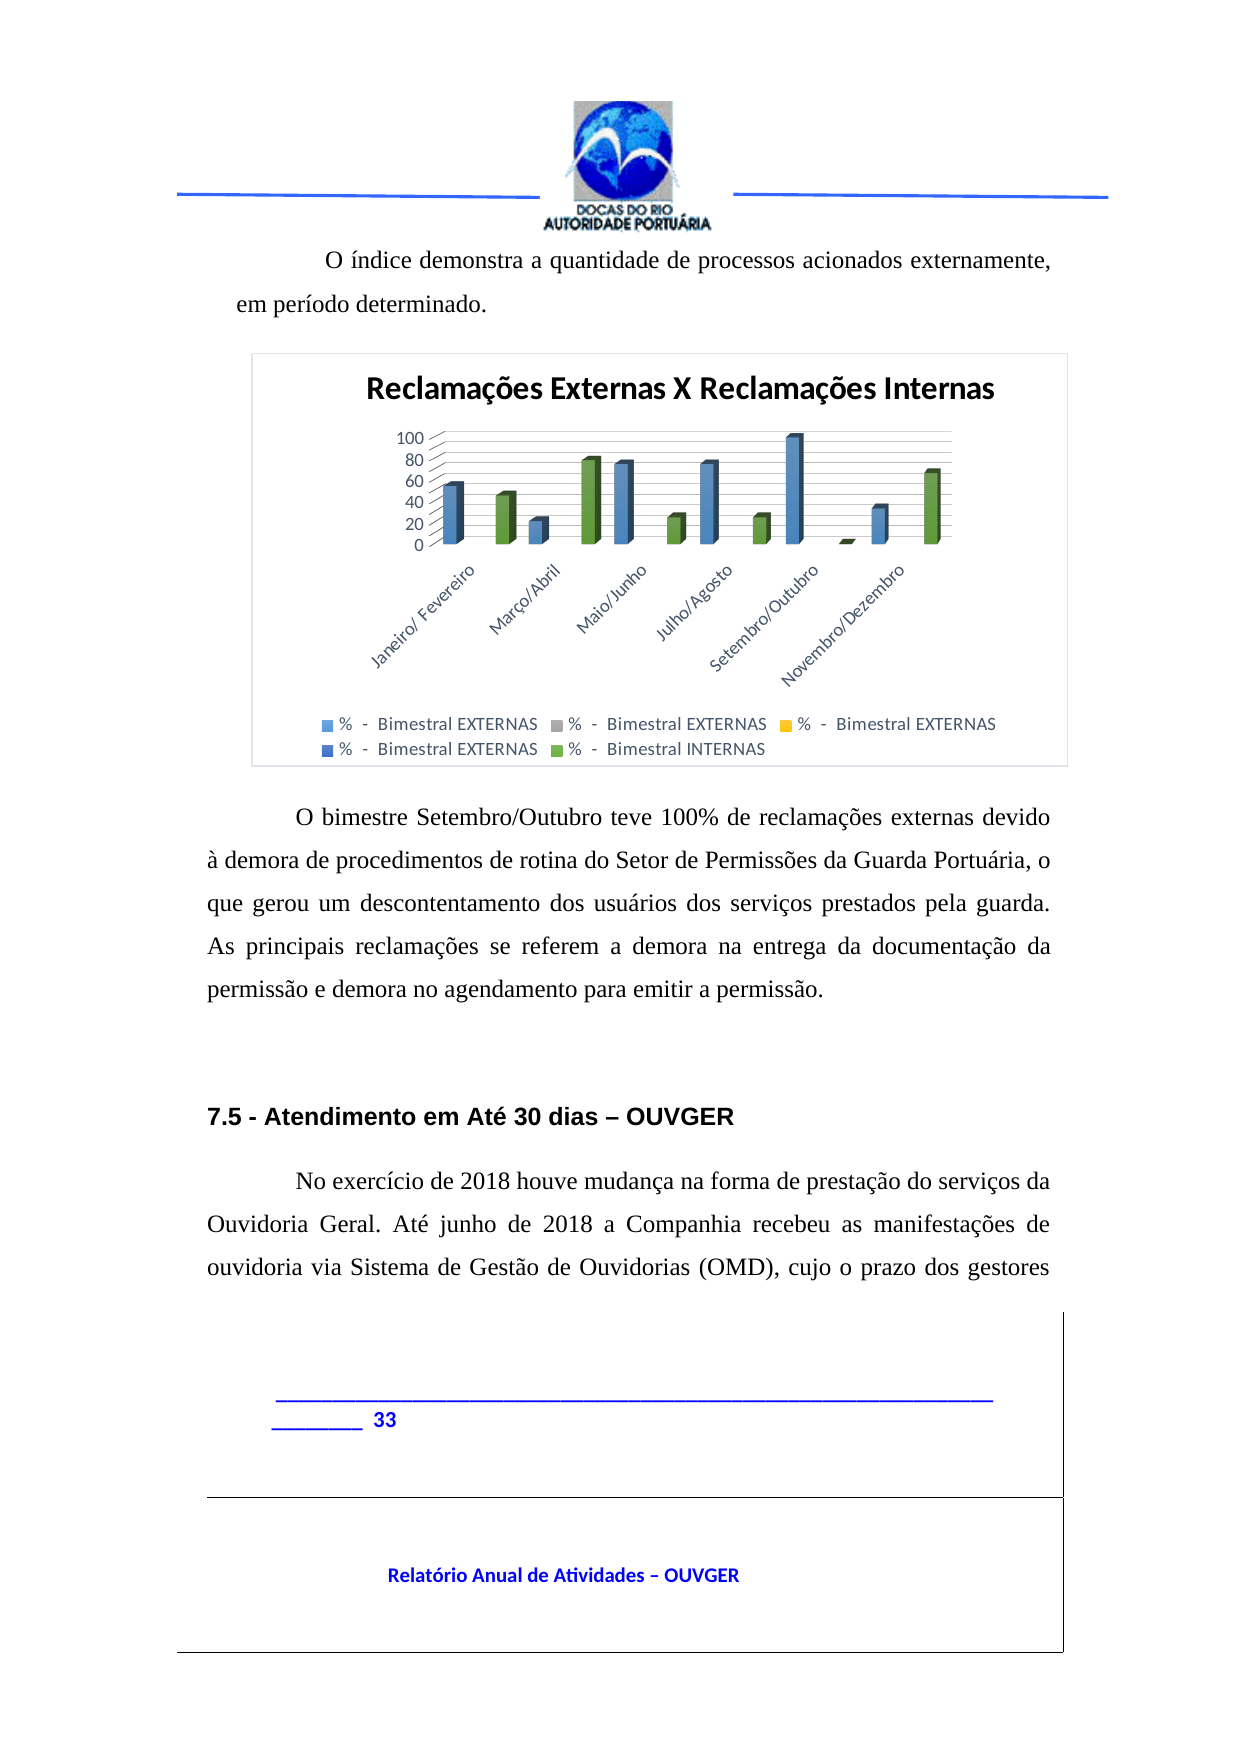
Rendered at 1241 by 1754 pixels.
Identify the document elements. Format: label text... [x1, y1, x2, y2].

text O bimestre Setembro/Outubro teve 100% de reclamações externas devido à demora de procedimentos de rotina do Setor de Permissões da Guarda Portuária, o que gerou um descontentamento dos usuários dos serviços prestados pela guarda. As principais reclamações se referem a demora na entrega da documentação da permissão e demora no agendamento para emitir a permissão. [207, 802, 1051, 1003]
text 7.5 - Atendimento em Até 30 dias – OUVGER [207, 1102, 1051, 1131]
text O índice demonstra a quantidade de processos acionados externamente, em período determinado. [236, 148, 1051, 317]
text No exercício de 2018 houve mudança na forma de prestação do serviços da Ouvidoria Geral. Até junho de 2018 a Companhia recebeu as manifestações de ouvidoria via Sistema de Gestão de Ouvidorias (OMD), cujo o prazo dos gestores [207, 1166, 1051, 1281]
